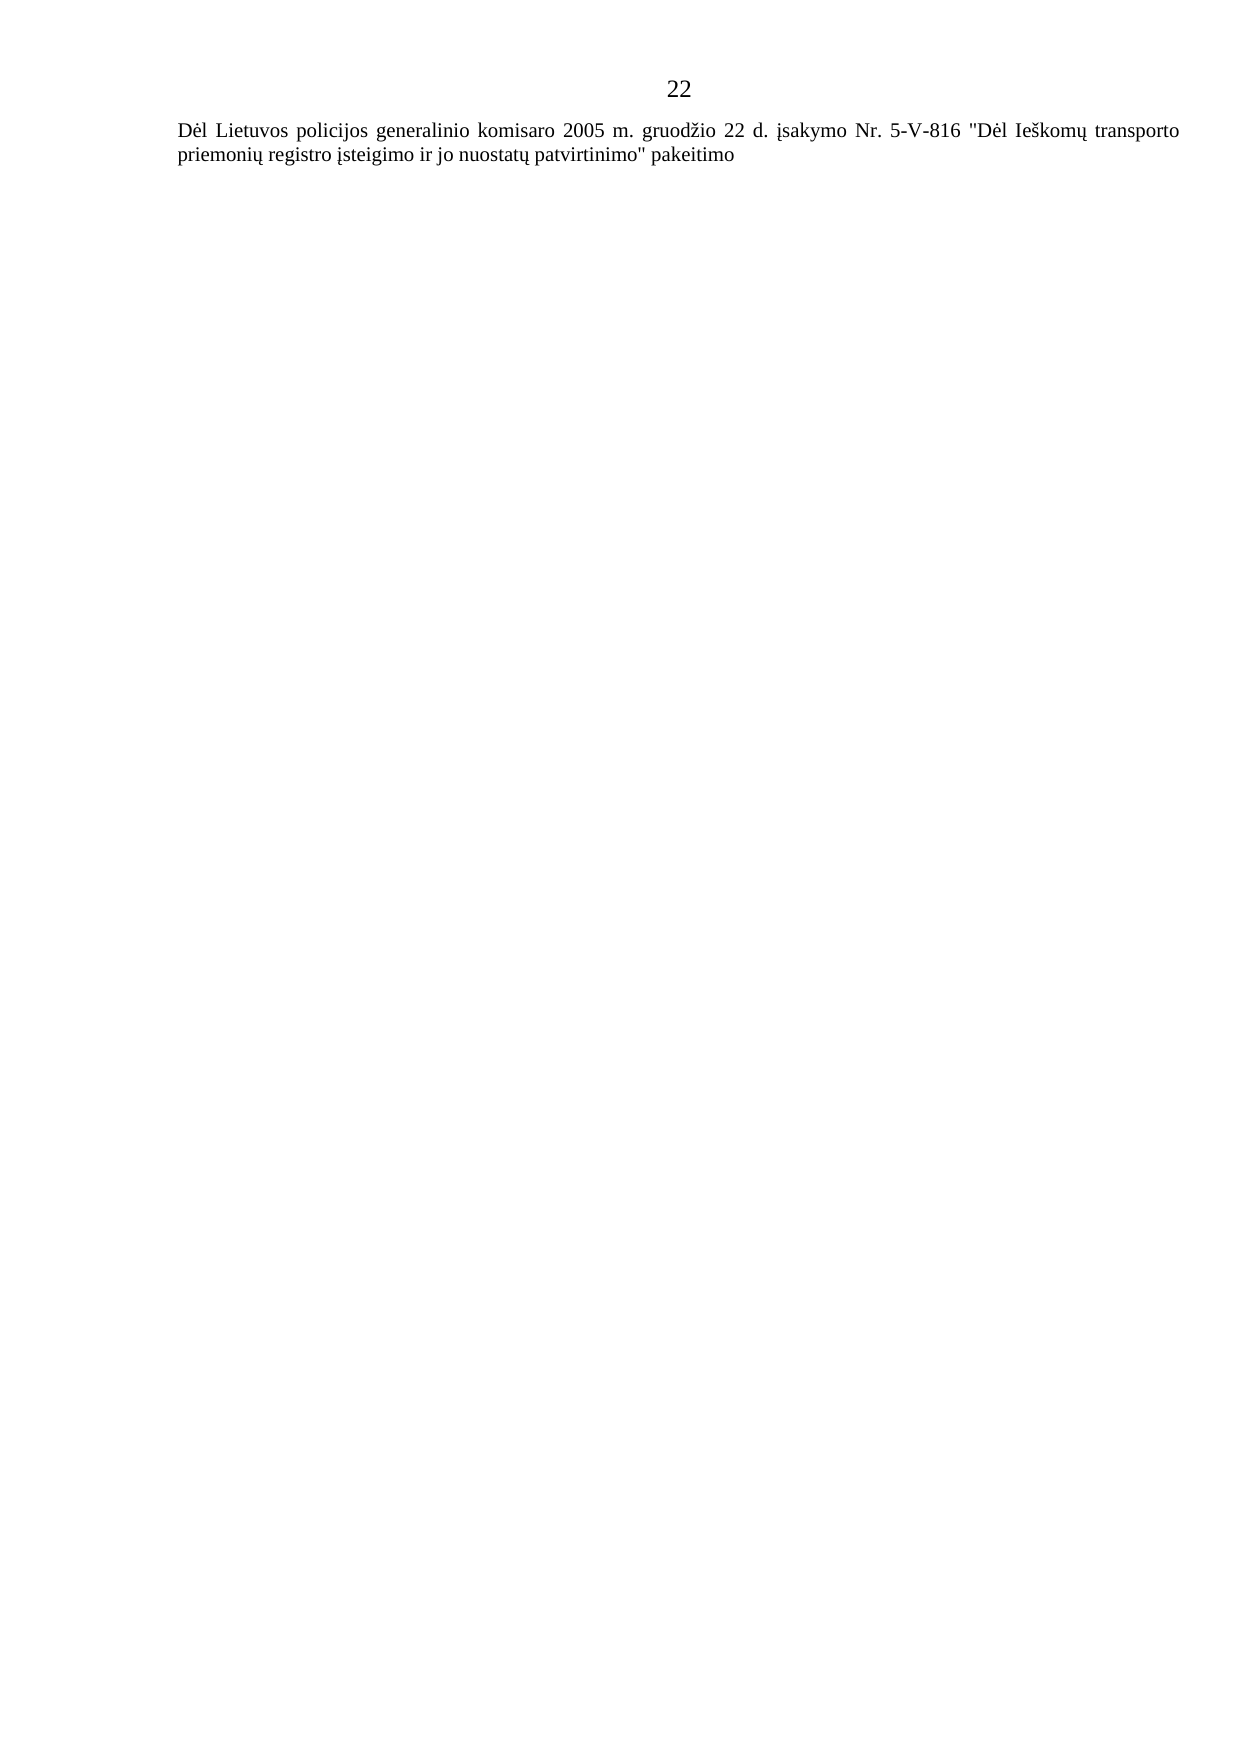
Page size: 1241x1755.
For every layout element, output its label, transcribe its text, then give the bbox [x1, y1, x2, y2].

text Dėl Lietuvos policijos generalinio komisaro 2005 m. gruodžio 22 d. įsakymo Nr. 5-V-816 "Dėl Ieškomų transporto priemonių registro įsteigimo ir jo nuostatų patvirtinimo" pakeitimo [177, 118, 1181, 166]
